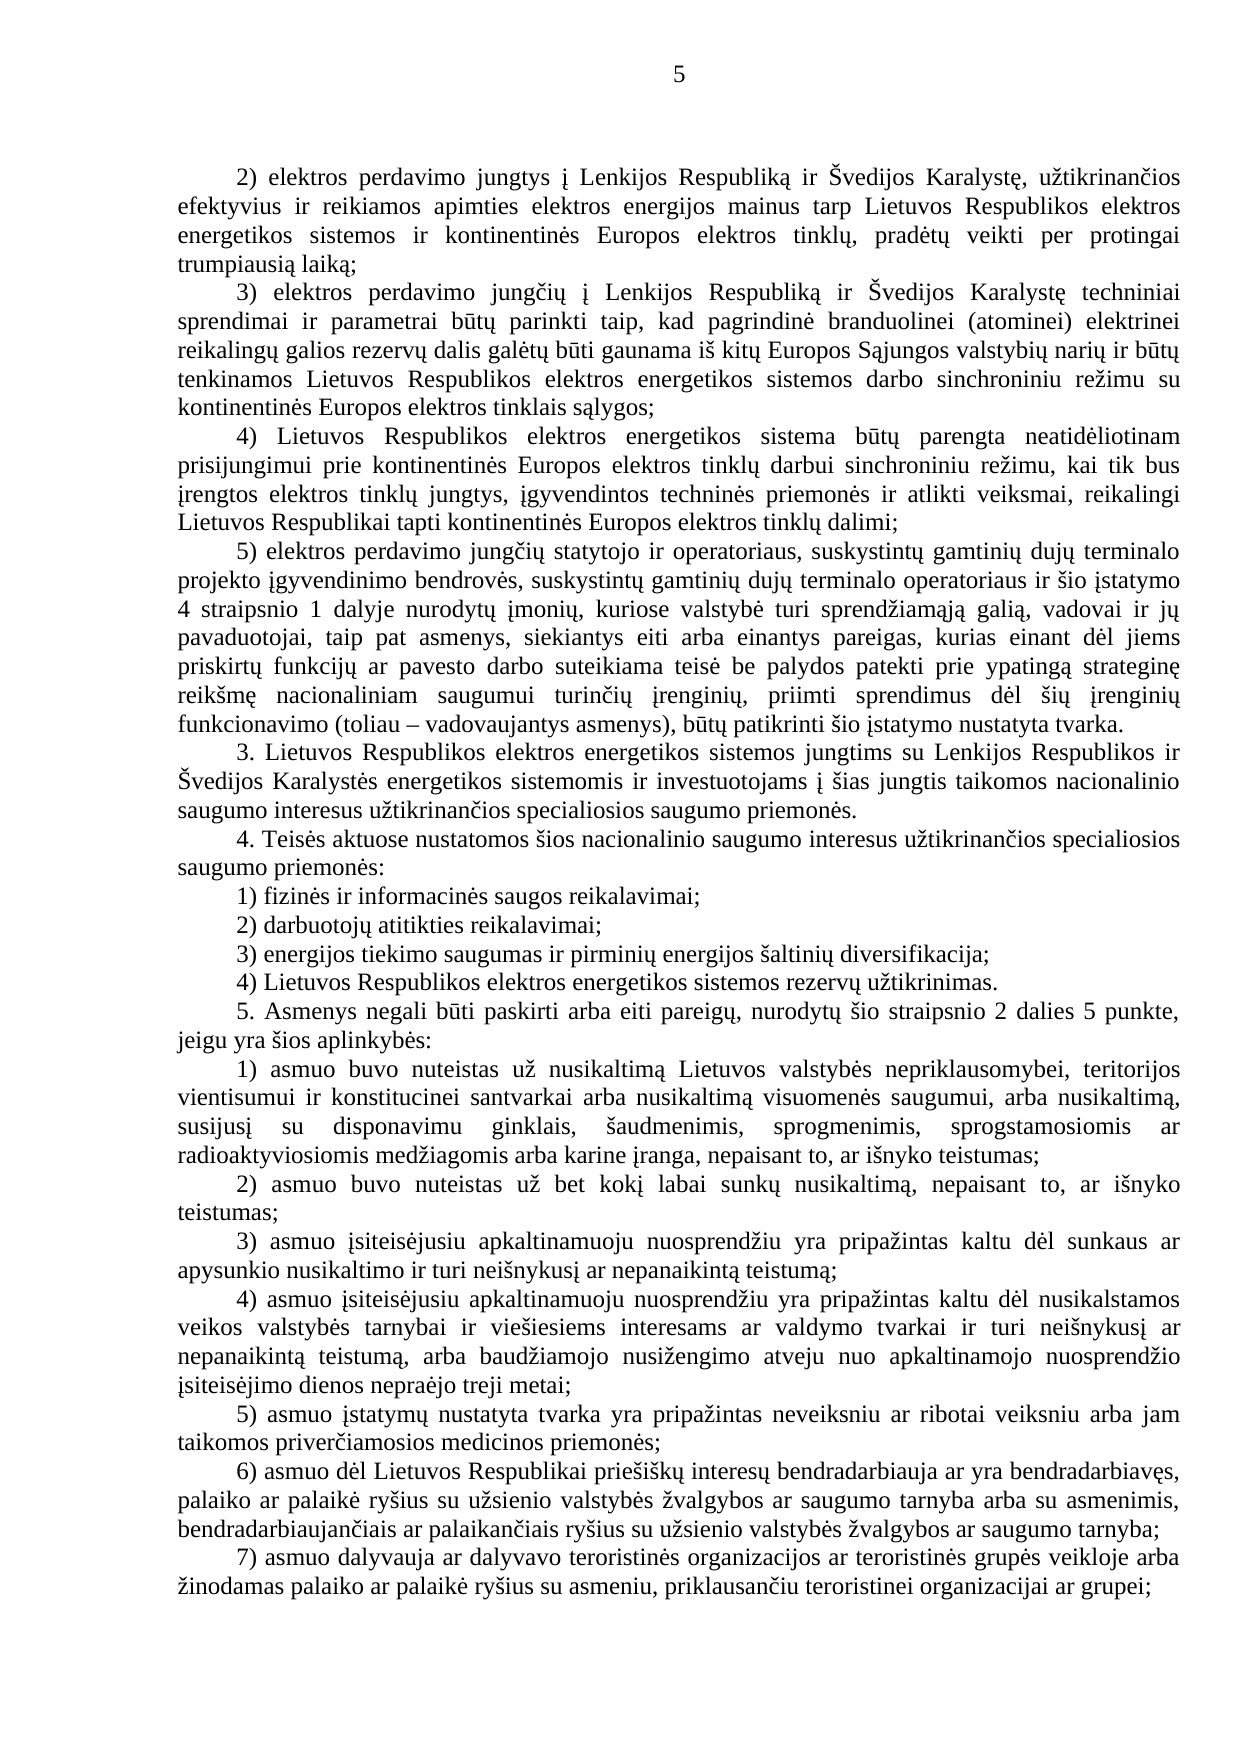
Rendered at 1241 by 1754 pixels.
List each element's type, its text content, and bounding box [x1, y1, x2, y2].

text 4) Lietuvos Respublikos elektros energetikos sistemos rezervų užtikrinimas. [177, 967, 1181, 996]
text 2) asmuo buvo nuteistas už bet kokį labai sunkų nusikaltimą, nepaisant to, ar išnyko teistumas; [177, 1169, 1181, 1226]
text 6) asmuo dėl Lietuvos Respublikai priešiškų interesų bendradarbiauja ar yra bendradarbiavęs, palaiko ar palaikė ryšius su užsienio valstybės žvalgybos ar saugumo tarnyba arba su asmenimis, bendradarbiaujančiais ar palaikančiais ryšius su užsienio valstybės žvalgybos ar saugumo tarnyba; [177, 1456, 1181, 1542]
text 5) elektros perdavimo jungčių statytojo ir operatoriaus, suskystintų gamtinių dujų terminalo projekto įgyvendinimo bendrovės, suskystintų gamtinių dujų terminalo operatoriaus ir šio įstatymo 4 straipsnio 1 dalyje nurodytų įmonių, kuriose valstybė turi sprendžiamąją galią, vadovai ir jų pavaduotojai, taip pat asmenys, siekiantys eiti arba einantys pareigas, kurias einant dėl jiems priskirtų funkcijų ar pavesto darbo suteikiama teisė be palydos patekti prie ypatingą strateginę reikšmę nacionaliniam saugumui turinčių įrenginių, priimti sprendimus dėl šių įrenginių funkcionavimo (toliau – vadovaujantys asmenys), būtų patikrinti šio įstatymo nustatyta tvarka. [177, 536, 1181, 737]
text 5. Asmenys negali būti paskirti arba eiti pareigų, nurodytų šio straipsnio 2 dalies 5 punkte, jeigu yra šios aplinkybės: [177, 996, 1181, 1054]
text 5) asmuo įstatymų nustatyta tvarka yra pripažintas neveiksniu ar ribotai veiksniu arba jam taikomos priverčiamosios medicinos priemonės; [177, 1399, 1181, 1456]
text 1) asmuo buvo nuteistas už nusikaltimą Lietuvos valstybės nepriklausomybei, teritorijos vientisumui ir konstitucinei santvarkai arba nusikaltimą visuomenės saugumui, arba nusikaltimą, susijusį su disponavimu ginklais, šaudmenimis, sprogmenimis, sprogstamosiomis ar radioaktyviosiomis medžiagomis arba karine įranga, nepaisant to, ar išnyko teistumas; [177, 1054, 1181, 1169]
text 3) asmuo įsiteisėjusiu apkaltinamuoju nuosprendžiu yra pripažintas kaltu dėl sunkaus ar apysunkio nusikaltimo ir turi neišnykusį ar nepanaikintą teistumą; [177, 1226, 1181, 1284]
text 7) asmuo dalyvauja ar dalyvavo teroristinės organizacijos ar teroristinės grupės veikloje arba žinodamas palaiko ar palaikė ryšius su asmeniu, priklausančiu teroristinei organizacijai ar grupei; [177, 1542, 1181, 1600]
text 1) fizinės ir informacinės saugos reikalavimai; [177, 881, 1181, 910]
text 3) elektros perdavimo jungčių į Lenkijos Respubliką ir Švedijos Karalystę techniniai sprendimai ir parametrai būtų parinkti taip, kad pagrindinė branduolinei (atominei) elektrinei reikalingų galios rezervų dalis galėtų būti gaunama iš kitų Europos Sąjungos valstybių narių ir būtų tenkinamos Lietuvos Respublikos elektros energetikos sistemos darbo sinchroniniu režimu su kontinentinės Europos elektros tinklais sąlygos; [177, 277, 1181, 421]
text 4. Teisės aktuose nustatomos šios nacionalinio saugumo interesus užtikrinančios specialiosios saugumo priemonės: [177, 824, 1181, 881]
text 3) energijos tiekimo saugumas ir pirminių energijos šaltinių diversifikacija; [177, 939, 1181, 967]
text 3. Lietuvos Respublikos elektros energetikos sistemos jungtims su Lenkijos Respublikos ir Švedijos Karalystės energetikos sistemomis ir investuotojams į šias jungtis taikomos nacionalinio saugumo interesus užtikrinančios specialiosios saugumo priemonės. [177, 737, 1181, 824]
text 2) elektros perdavimo jungtys į Lenkijos Respubliką ir Švedijos Karalystę, užtikrinančios efektyvius ir reikiamos apimties elektros energijos mainus tarp Lietuvos Respublikos elektros energetikos sistemos ir kontinentinės Europos elektros tinklų, pradėtų veikti per protingai trumpiausią laiką; [177, 162, 1181, 277]
text 4) asmuo įsiteisėjusiu apkaltinamuoju nuosprendžiu yra pripažintas kaltu dėl nusikalstamos veikos valstybės tarnybai ir viešiesiems interesams ar valdymo tvarkai ir turi neišnykusį ar nepanaikintą teistumą, arba baudžiamojo nusižengimo atveju nuo apkaltinamojo nuosprendžio įsiteisėjimo dienos nepraėjo treji metai; [177, 1284, 1181, 1399]
text 2) darbuotojų atitikties reikalavimai; [177, 910, 1181, 939]
text 4) Lietuvos Respublikos elektros energetikos sistema būtų parengta neatidėliotinam prisijungimui prie kontinentinės Europos elektros tinklų darbui sinchroniniu režimu, kai tik bus įrengtos elektros tinklų jungtys, įgyvendintos techninės priemonės ir atlikti veiksmai, reikalingi Lietuvos Respublikai tapti kontinentinės Europos elektros tinklų dalimi; [177, 421, 1181, 536]
